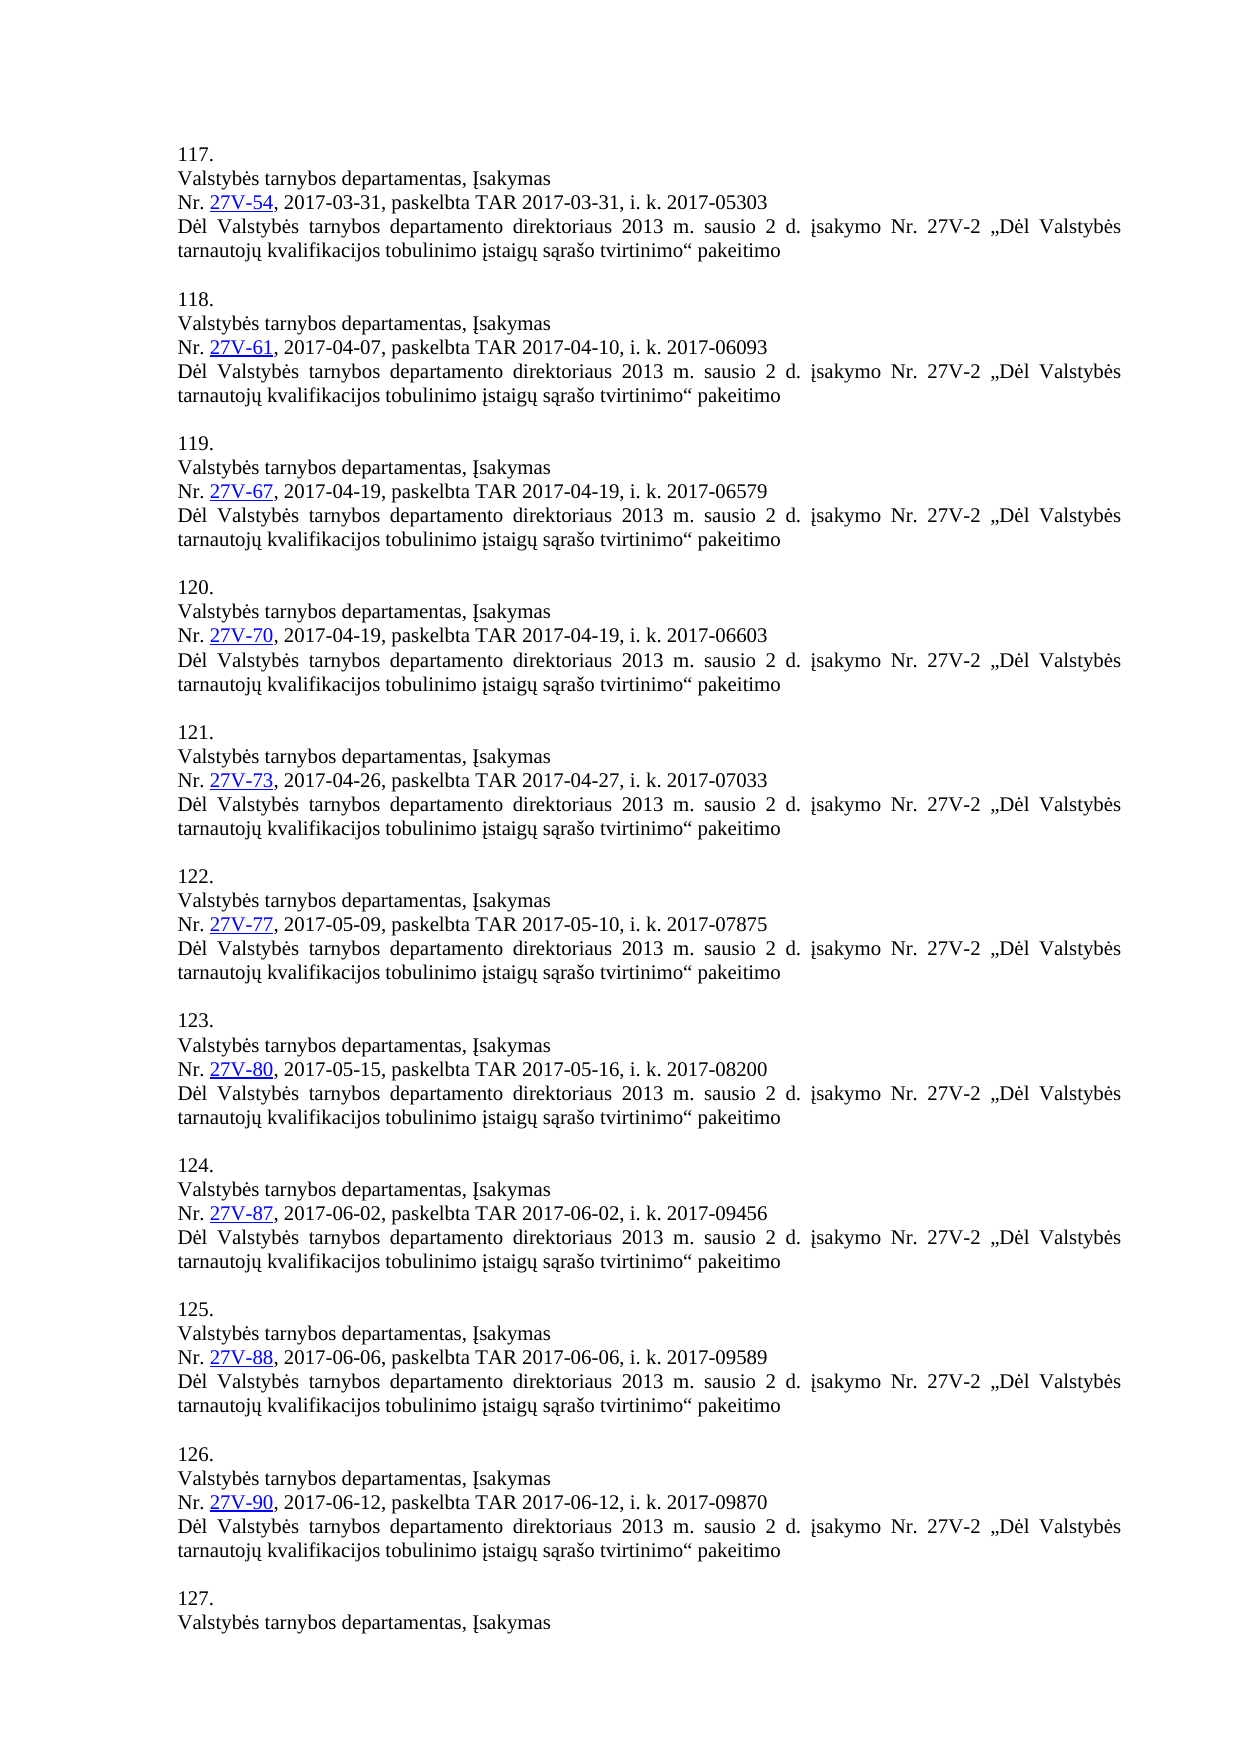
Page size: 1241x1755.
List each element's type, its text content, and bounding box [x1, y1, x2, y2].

text Valstybės tarnybos departamentas, Įsakymas [177, 166, 1122, 190]
text 122. [177, 864, 1122, 888]
text Valstybės tarnybos departamentas, Įsakymas [177, 1610, 1122, 1634]
text Nr. 27V-88, 2017-06-06, paskelbta TAR 2017-06-06, i. k. 2017-09589 [177, 1345, 1122, 1369]
text 123. [177, 1008, 1122, 1032]
text 117. [177, 142, 1122, 166]
text 118. [177, 287, 1122, 311]
text Valstybės tarnybos departamentas, Įsakymas [177, 1321, 1122, 1345]
text Valstybės tarnybos departamentas, Įsakymas [177, 311, 1122, 335]
text Dėl Valstybės tarnybos departamento direktoriaus 2013 m. sausio 2 d. įsakymo Nr. 27V-2 „Dėl Valstybės tarnautojų kvalifikacijos tobulinimo įstaigų sąrašo tvirtinimo“ pakeitimo [177, 647, 1122, 696]
text Valstybės tarnybos departamentas, Įsakymas [177, 744, 1122, 768]
text Nr. 27V-77, 2017-05-09, paskelbta TAR 2017-05-10, i. k. 2017-07875 [177, 912, 1122, 936]
text Nr. 27V-90, 2017-06-12, paskelbta TAR 2017-06-12, i. k. 2017-09870 [177, 1490, 1122, 1514]
text 119. [177, 431, 1122, 455]
text Valstybės tarnybos departamentas, Įsakymas [177, 1032, 1122, 1057]
text 120. [177, 575, 1122, 599]
text 125. [177, 1297, 1122, 1321]
text Dėl Valstybės tarnybos departamento direktoriaus 2013 m. sausio 2 d. įsakymo Nr. 27V-2 „Dėl Valstybės tarnautojų kvalifikacijos tobulinimo įstaigų sąrašo tvirtinimo“ pakeitimo [177, 503, 1122, 551]
text Dėl Valstybės tarnybos departamento direktoriaus 2013 m. sausio 2 d. įsakymo Nr. 27V-2 „Dėl Valstybės tarnautojų kvalifikacijos tobulinimo įstaigų sąrašo tvirtinimo“ pakeitimo [177, 1514, 1122, 1562]
text Dėl Valstybės tarnybos departamento direktoriaus 2013 m. sausio 2 d. įsakymo Nr. 27V-2 „Dėl Valstybės tarnautojų kvalifikacijos tobulinimo įstaigų sąrašo tvirtinimo“ pakeitimo [177, 936, 1122, 984]
text Dėl Valstybės tarnybos departamento direktoriaus 2013 m. sausio 2 d. įsakymo Nr. 27V-2 „Dėl Valstybės tarnautojų kvalifikacijos tobulinimo įstaigų sąrašo tvirtinimo“ pakeitimo [177, 1081, 1122, 1129]
text Nr. 27V-67, 2017-04-19, paskelbta TAR 2017-04-19, i. k. 2017-06579 [177, 479, 1122, 503]
text Nr. 27V-70, 2017-04-19, paskelbta TAR 2017-04-19, i. k. 2017-06603 [177, 623, 1122, 647]
text Dėl Valstybės tarnybos departamento direktoriaus 2013 m. sausio 2 d. įsakymo Nr. 27V-2 „Dėl Valstybės tarnautojų kvalifikacijos tobulinimo įstaigų sąrašo tvirtinimo“ pakeitimo [177, 214, 1122, 262]
text Valstybės tarnybos departamentas, Įsakymas [177, 599, 1122, 623]
text Valstybės tarnybos departamentas, Įsakymas [177, 1466, 1122, 1490]
text Nr. 27V-87, 2017-06-02, paskelbta TAR 2017-06-02, i. k. 2017-09456 [177, 1201, 1122, 1225]
text 127. [177, 1586, 1122, 1610]
text 121. [177, 720, 1122, 744]
text Valstybės tarnybos departamentas, Įsakymas [177, 888, 1122, 912]
text Valstybės tarnybos departamentas, Įsakymas [177, 1177, 1122, 1201]
text Nr. 27V-80, 2017-05-15, paskelbta TAR 2017-05-16, i. k. 2017-08200 [177, 1057, 1122, 1081]
text Dėl Valstybės tarnybos departamento direktoriaus 2013 m. sausio 2 d. įsakymo Nr. 27V-2 „Dėl Valstybės tarnautojų kvalifikacijos tobulinimo įstaigų sąrašo tvirtinimo“ pakeitimo [177, 1369, 1122, 1417]
text Dėl Valstybės tarnybos departamento direktoriaus 2013 m. sausio 2 d. įsakymo Nr. 27V-2 „Dėl Valstybės tarnautojų kvalifikacijos tobulinimo įstaigų sąrašo tvirtinimo“ pakeitimo [177, 359, 1122, 407]
text Nr. 27V-61, 2017-04-07, paskelbta TAR 2017-04-10, i. k. 2017-06093 [177, 335, 1122, 359]
text Nr. 27V-54, 2017-03-31, paskelbta TAR 2017-03-31, i. k. 2017-05303 [177, 190, 1122, 214]
text 126. [177, 1442, 1122, 1466]
text Dėl Valstybės tarnybos departamento direktoriaus 2013 m. sausio 2 d. įsakymo Nr. 27V-2 „Dėl Valstybės tarnautojų kvalifikacijos tobulinimo įstaigų sąrašo tvirtinimo“ pakeitimo [177, 792, 1122, 840]
text 124. [177, 1153, 1122, 1177]
text Nr. 27V-73, 2017-04-26, paskelbta TAR 2017-04-27, i. k. 2017-07033 [177, 768, 1122, 792]
text Valstybės tarnybos departamentas, Įsakymas [177, 455, 1122, 479]
text Dėl Valstybės tarnybos departamento direktoriaus 2013 m. sausio 2 d. įsakymo Nr. 27V-2 „Dėl Valstybės tarnautojų kvalifikacijos tobulinimo įstaigų sąrašo tvirtinimo“ pakeitimo [177, 1225, 1122, 1273]
